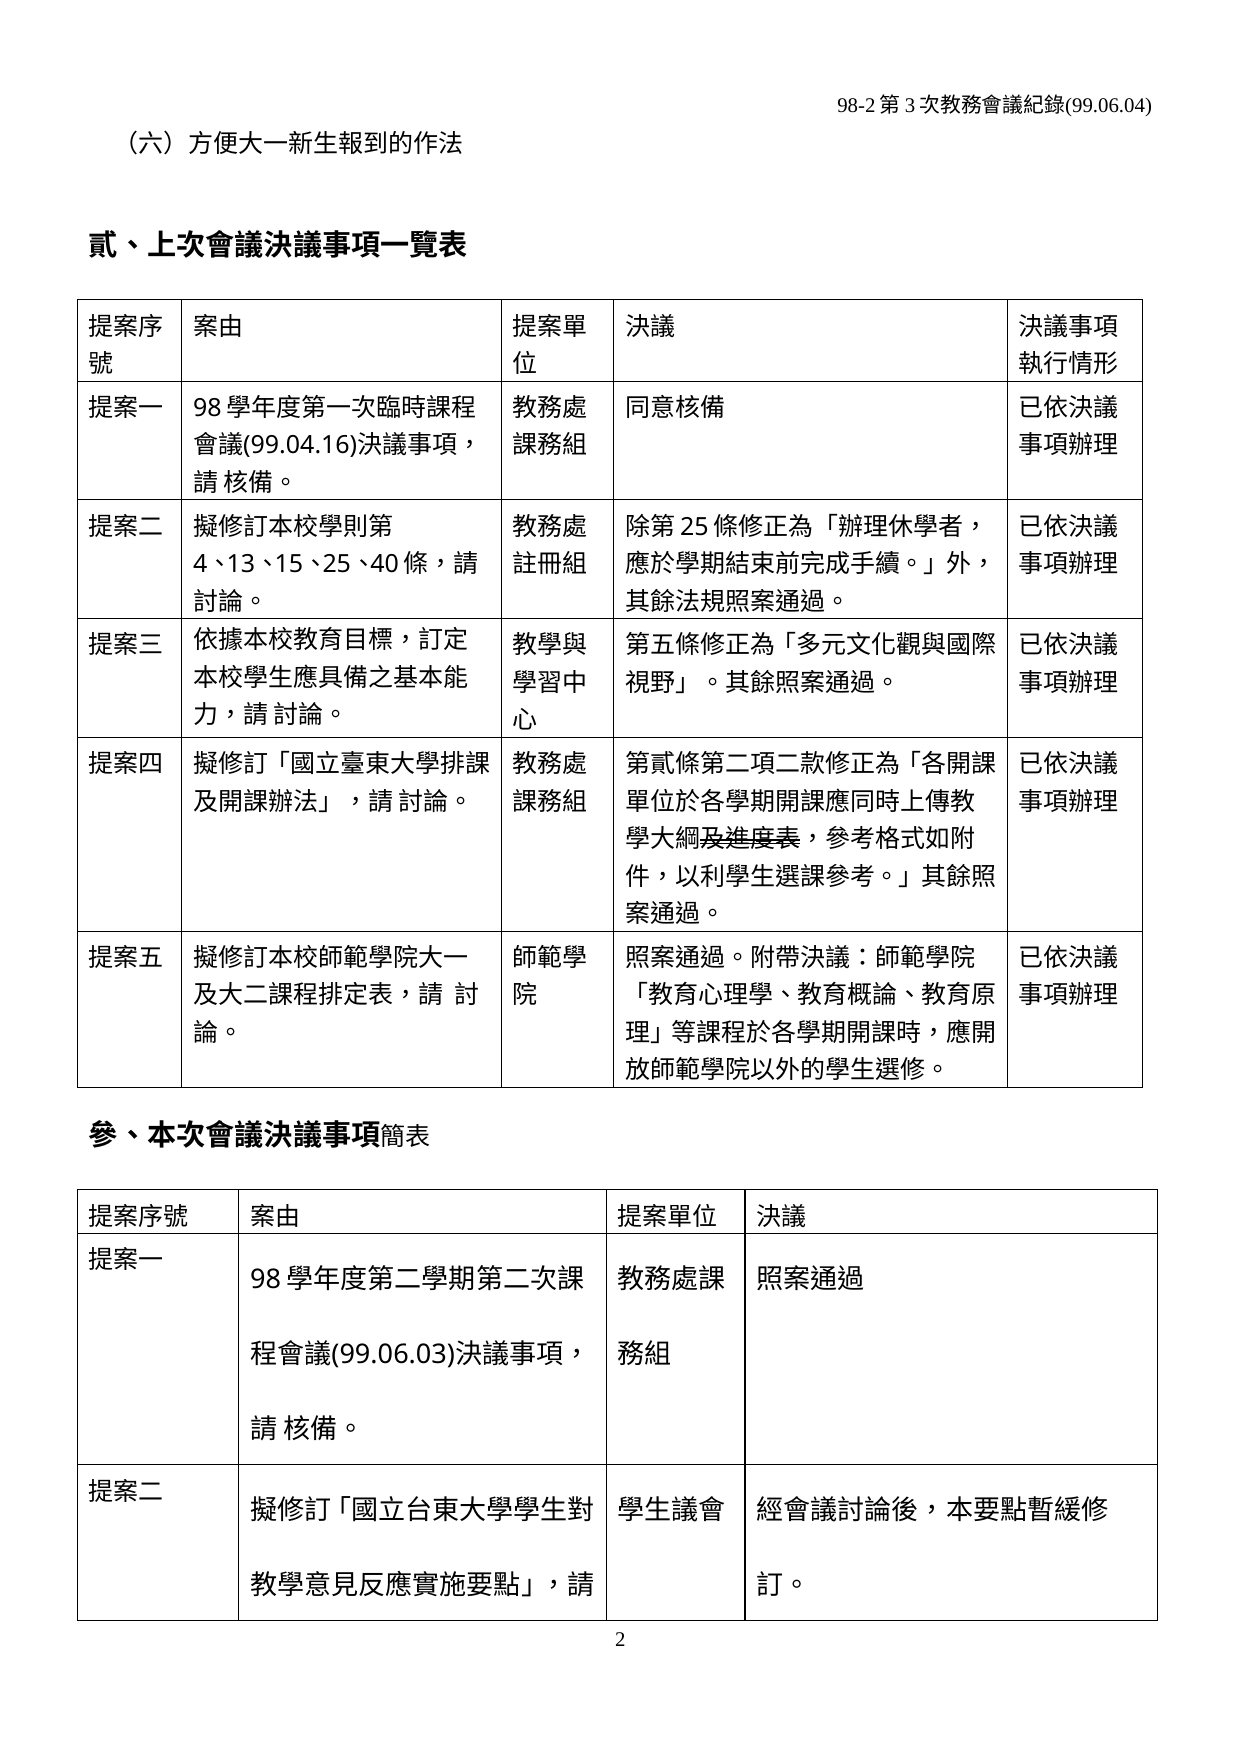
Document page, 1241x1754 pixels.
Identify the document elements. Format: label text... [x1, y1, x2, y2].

table_cell 第五條修正為「多元文化觀與國際視野」。其餘照案通過。 [614, 619, 1007, 737]
table_header 決議 [746, 1190, 1157, 1233]
table_cell 照案通過。附帶決議：師範學院「教育心理學、教育概論、教育原理」等課程於各學期開課時，應開放師範學院以外的學生選修。 [614, 932, 1007, 1087]
text 參、本次會議決議事項簡表 [89, 1095, 1152, 1170]
table_cell 提案二 [78, 500, 181, 618]
table_cell 已依決議事項辦理 [1008, 932, 1142, 1087]
table_header 決議事項執行情形 [1008, 300, 1142, 381]
table_cell 提案一 [78, 382, 181, 499]
table_cell 師範學院 [502, 932, 613, 1087]
table_cell 教務處註冊組 [502, 500, 613, 618]
table_cell 已依決議事項辦理 [1008, 619, 1142, 737]
text 貳、上次會議決議事項一覽表 [89, 206, 1152, 281]
table_cell 照案通過 [746, 1234, 1157, 1464]
table_cell 已依決議事項辦理 [1008, 382, 1142, 499]
table_cell 擬修訂本校學則第4、13、15、25、40條，請 討論。 [182, 500, 501, 618]
table_header 案由 [182, 300, 501, 381]
table_cell 已依決議事項辦理 [1008, 738, 1142, 931]
table_header 提案序號 [78, 300, 181, 381]
table_cell 依據本校教育目標，訂定本校學生應具備之基本能力，請 討論。 [182, 619, 501, 737]
table_header 提案序號 [78, 1190, 238, 1233]
table_header 決議 [614, 300, 1007, 381]
table_cell 已依決議事項辦理 [1008, 500, 1142, 618]
table_header 提案單位 [607, 1190, 744, 1233]
table_cell 教務處課務組 [607, 1234, 744, 1464]
table_cell 提案五 [78, 932, 181, 1087]
table_cell 擬修訂「國立臺東大學排課及開課辦法」，請 討論。 [182, 738, 501, 931]
table_cell 擬修訂「國立台東大學學生對教學意見反應實施要點」，請 [239, 1465, 606, 1620]
table_cell 同意核備 [614, 382, 1007, 499]
table_header 案由 [239, 1190, 606, 1233]
table_cell 除第25條修正為「辦理休學者，應於學期結束前完成手續。」外，其餘法規照案通過。 [614, 500, 1007, 618]
table_cell 經會議討論後，本要點暫緩修訂。 [746, 1465, 1157, 1620]
table_cell 學生議會 [607, 1465, 744, 1620]
table_cell 提案二 [78, 1465, 238, 1620]
table_cell 98學年度第一次臨時課程會議(99.04.16)決議事項，請 核備。 [182, 382, 501, 499]
text （六）方便大一新生報到的作法 [114, 123, 1152, 161]
table_header 提案單位 [502, 300, 613, 381]
table_cell 擬修訂本校師範學院大一及大二課程排定表，請 討論。 [182, 932, 501, 1087]
table_cell 教學與學習中心 [502, 619, 613, 737]
table_cell 提案一 [78, 1234, 238, 1464]
table_cell 教務處課務組 [502, 382, 613, 499]
table_cell 教務處課務組 [502, 738, 613, 931]
table_cell 98學年度第二學期第二次課程會議(99.06.03)決議事項，請 核備。 [239, 1234, 606, 1464]
table_cell 第貳條第二項二款修正為「各開課單位於各學期開課應同時上傳教學大綱及進度表，參考格式如附件，以利學生選課參考。」其餘照案通過。 [614, 738, 1007, 931]
table_cell 提案三 [78, 619, 181, 737]
table_cell 提案四 [78, 738, 181, 931]
